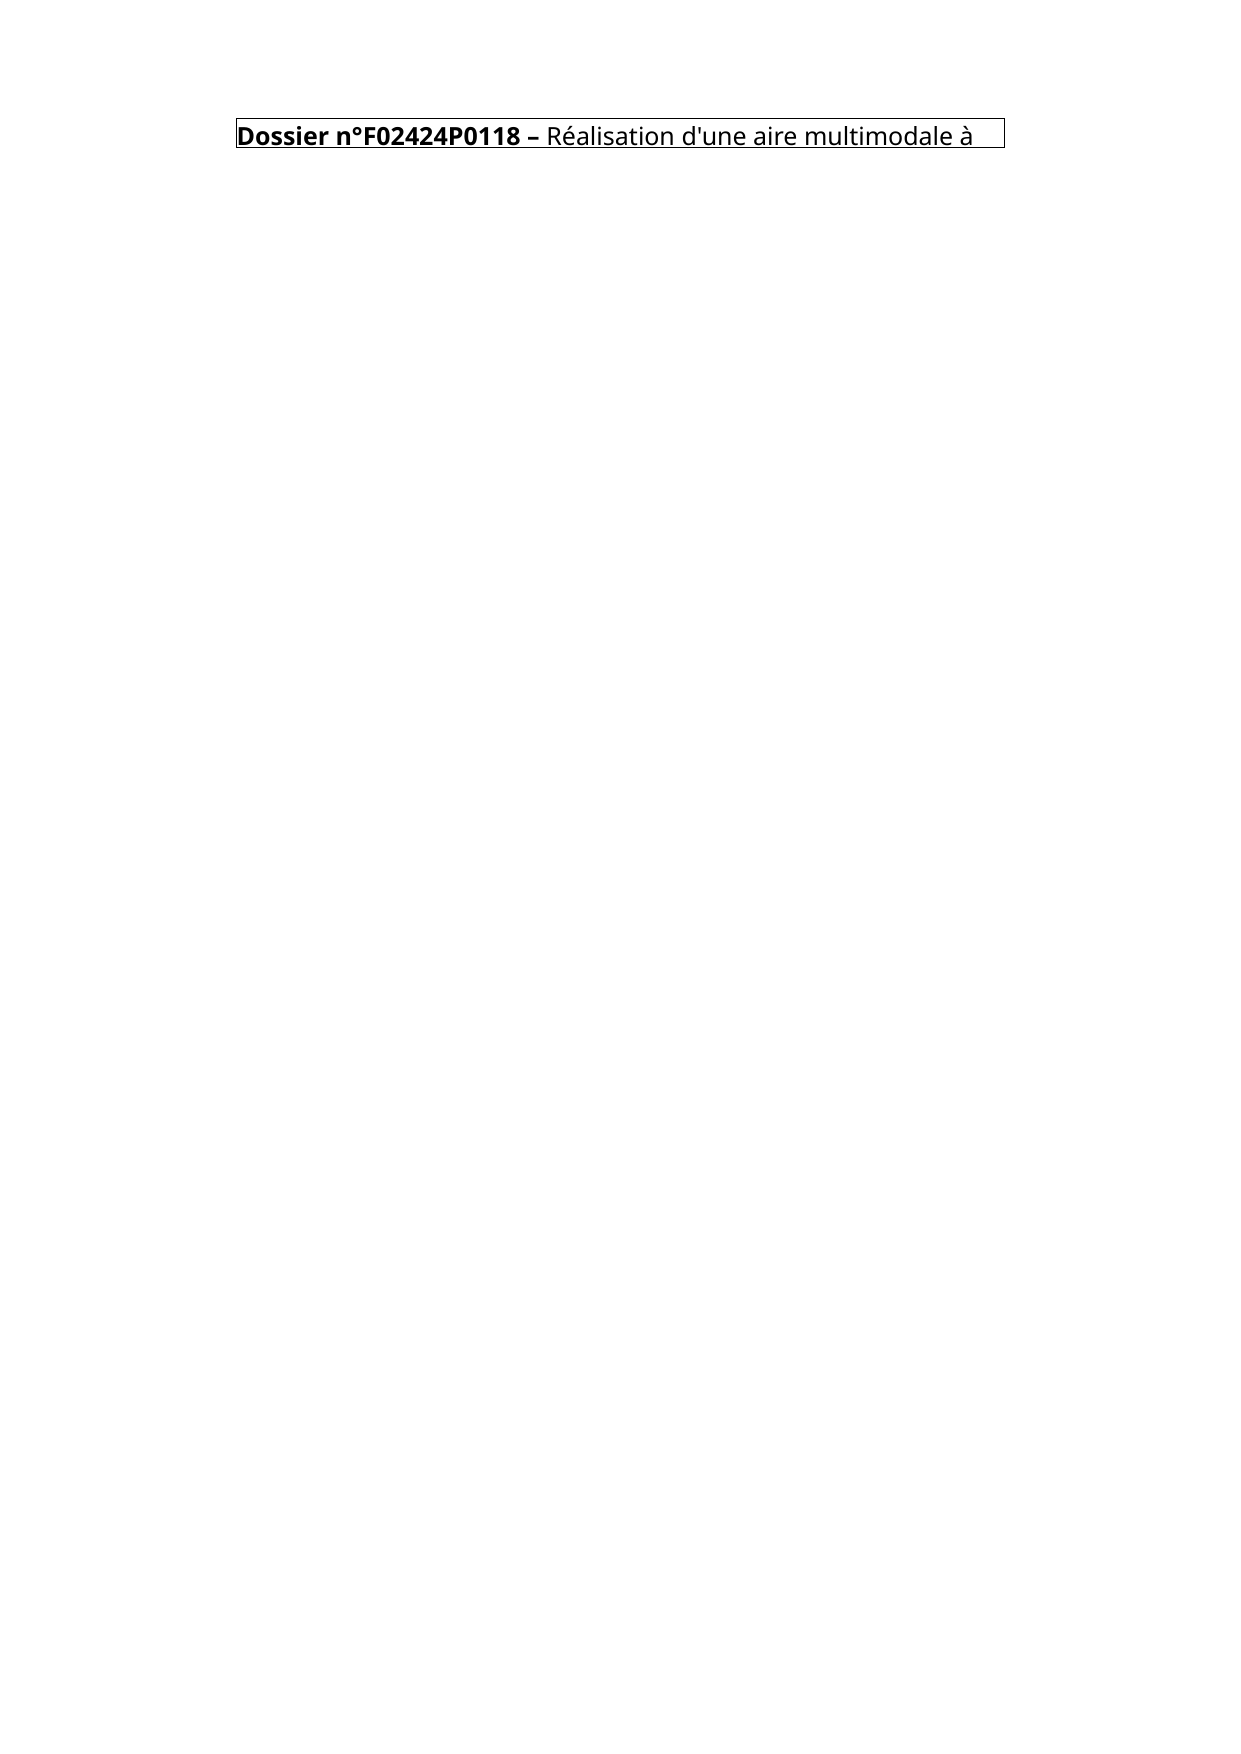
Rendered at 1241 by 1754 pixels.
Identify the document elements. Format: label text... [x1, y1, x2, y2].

text Dossier n°F02424P0118 – Réalisation d'une aire multimodale à Châteunauf-sur-loire (45) [237, 119, 1004, 147]
